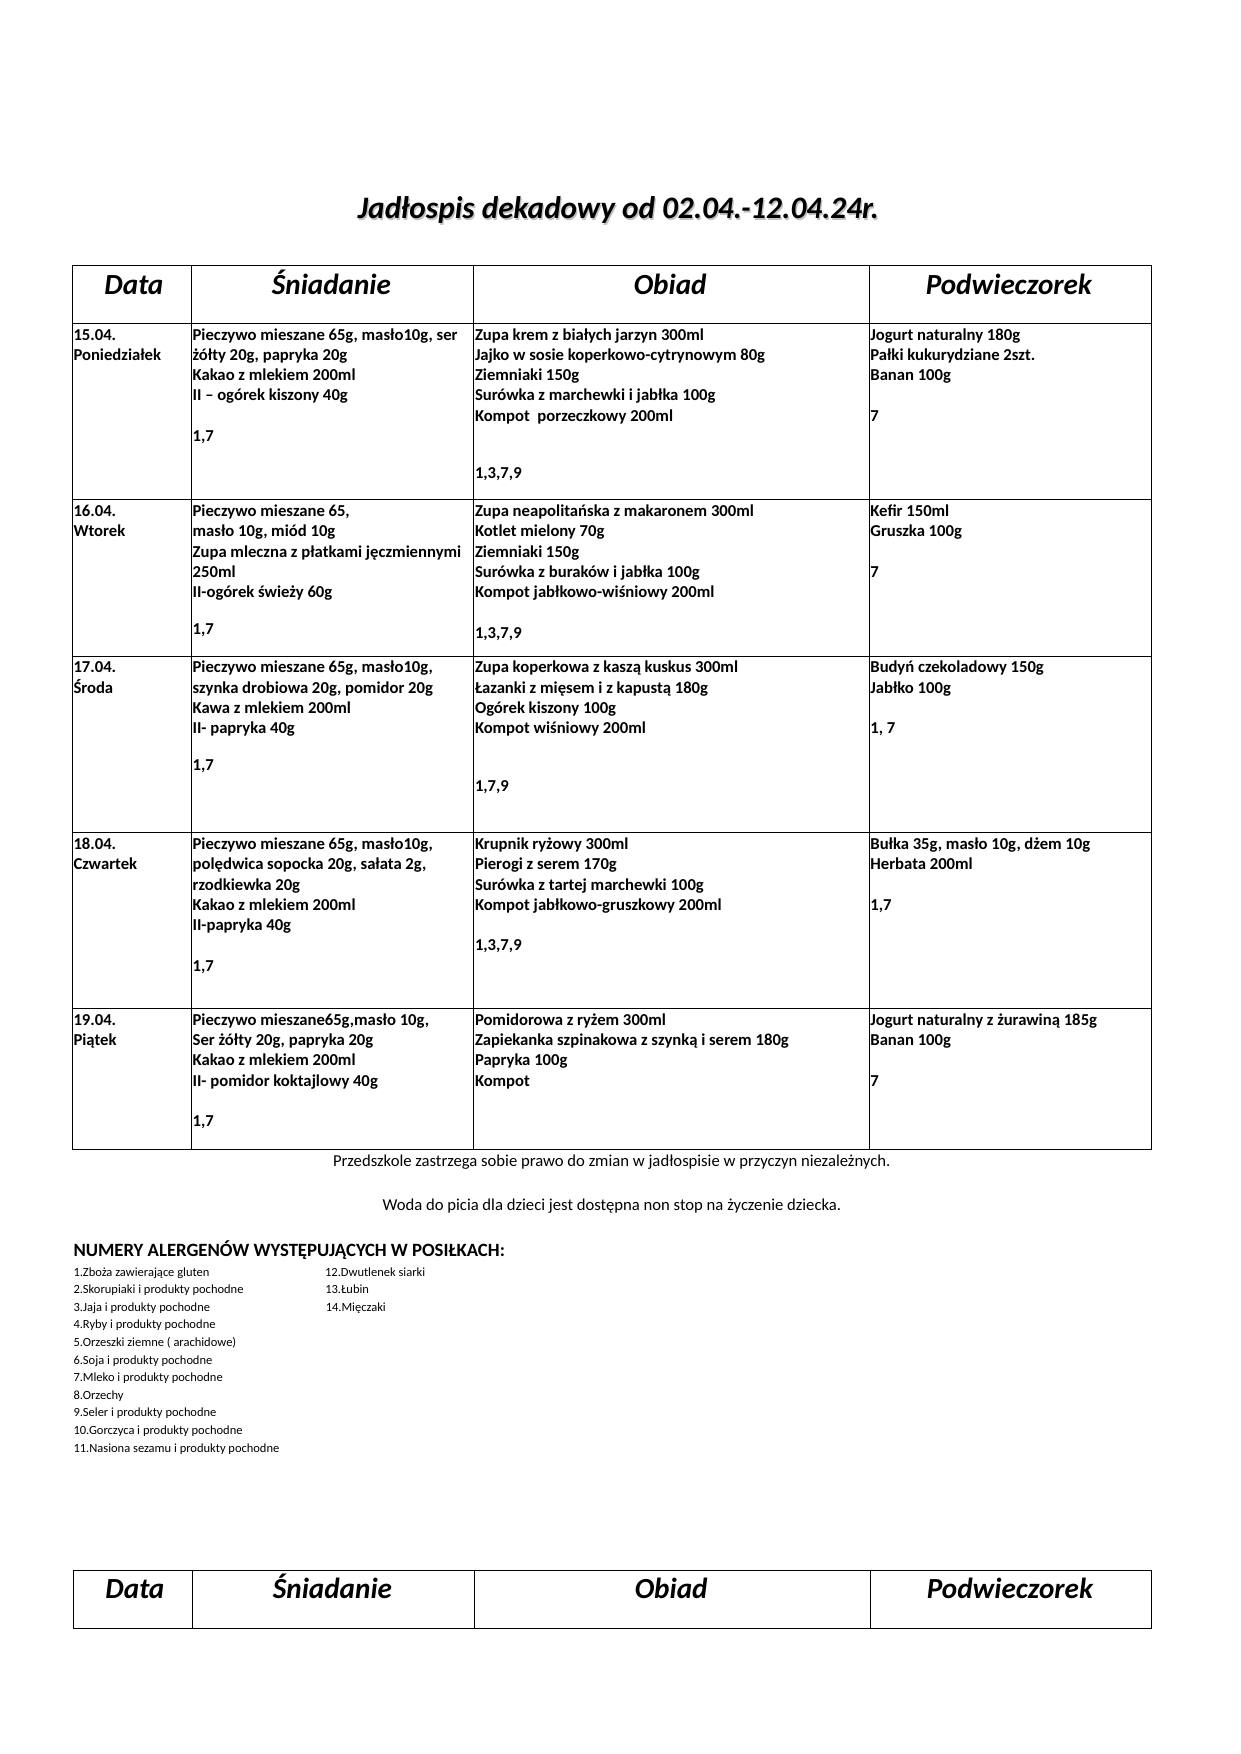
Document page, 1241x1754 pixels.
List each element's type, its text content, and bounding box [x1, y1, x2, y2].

table_cell Przedszkole zastrzega sobie prawo do zmian w jadłospisie w przyczyn niezależnych. Woda do picia dla dzieci jest dostępna non stop na życzenie dziecka. NUMERY ALERGENÓW WYSTĘPUJĄCYCH W POSIŁKACH: 1.Zboża zawierające gluten 12.Dwutlenek siarki 2.Skorupiaki i produkty pochodne 13.Łubin 3.Jaja i produkty pochodne 14.Mięczaki 4.Ryby i produkty pochodne 5.Orzeszki ziemne ( arachidowe) 6.Soja i produkty pochodne 7.Mleko i produkty pochodne 8.Orzechy 9.Seler i produkty pochodne 10.Gorczyca i produkty pochodne 11.Nasiona sezamu i produkty pochodne [72, 1150, 1151, 1570]
table_header Śniadanie [193, 1571, 474, 1627]
table_cell 16.04. Wtorek [73, 500, 191, 656]
table_cell Bułka 35g, masło 10g, dżem 10g Herbata 200ml 1,7 [870, 833, 1151, 1008]
table_cell Budyń czekoladowy 150g Jabłko 100g 1, 7 [870, 657, 1151, 832]
table_header Obiad [475, 1571, 870, 1627]
table_cell Zupa krem z białych jarzyn 300ml Jajko w sosie koperkowo-cytrynowym 80g Ziemniaki 150g Surówka z marchewki i jabłka 100g Kompot porzeczkowy 200ml 1,3,7,9 [474, 324, 869, 499]
table_cell Pomidorowa z ryżem 300ml Zapiekanka szpinakowa z szynką i serem 180g Papryka 100g Kompot [474, 1009, 869, 1149]
table_cell Pieczywo mieszane 65g, masło10g, szynka drobiowa 20g, pomidor 20g Kawa z mlekiem 200ml II- papryka 40g 1,7 [192, 657, 473, 832]
table_header Data [73, 266, 191, 323]
table_cell Zupa koperkowa z kaszą kuskus 300ml Łazanki z mięsem i z kapustą 180g Ogórek kiszony 100g Kompot wiśniowy 200ml 1,7,9 [474, 657, 869, 832]
table_header Obiad [474, 266, 869, 323]
table_cell 19.04. Piątek [73, 1009, 191, 1149]
table_cell Pieczywo mieszane 65g, masło10g, ser żółty 20g, papryka 20g Kakao z mlekiem 200ml II – ogórek kiszony 40g 1,7 [192, 324, 473, 499]
table_cell Jogurt naturalny 180g Pałki kukurydziane 2szt. Banan 100g 7 [870, 324, 1151, 499]
table_cell Krupnik ryżowy 300ml Pierogi z serem 170g Surówka z tartej marchewki 100g Kompot jabłkowo-gruszkowy 200ml 1,3,7,9 [474, 833, 869, 1008]
table_cell Pieczywo mieszane65g,masło 10g, Ser żółty 20g, papryka 20g Kakao z mlekiem 200ml II- pomidor koktajlowy 40g 1,7 [192, 1009, 473, 1149]
table_cell 17.04. Środa [73, 657, 191, 832]
table_cell 18.04. Czwartek [73, 833, 191, 1008]
table_cell Pieczywo mieszane 65, masło 10g, miód 10g Zupa mleczna z płatkami jęczmiennymi 250ml II-ogórek świeży 60g 1,7 [192, 500, 473, 656]
table_cell Zupa neapolitańska z makaronem 300ml Kotlet mielony 70g Ziemniaki 150g Surówka z buraków i jabłka 100g Kompot jabłkowo-wiśniowy 200ml 1,3,7,9 [474, 500, 869, 656]
text Jadłospis dekadowy od 02.04.-12.04.24r. [148, 188, 1093, 227]
table_header Śniadanie [192, 266, 473, 323]
table_cell Kefir 150ml Gruszka 100g 7 [870, 500, 1151, 656]
table_cell Pieczywo mieszane 65g, masło10g, polędwica sopocka 20g, sałata 2g, rzodkiewka 20g Kakao z mlekiem 200ml II-papryka 40g 1,7 [192, 833, 473, 1008]
table_cell 15.04. Poniedziałek [73, 324, 191, 499]
table_cell Jogurt naturalny z żurawiną 185g Banan 100g 7 [870, 1009, 1151, 1149]
table_header Podwieczorek [871, 1571, 1151, 1627]
table_header Podwieczorek [870, 266, 1151, 323]
table_header Data [74, 1571, 192, 1627]
